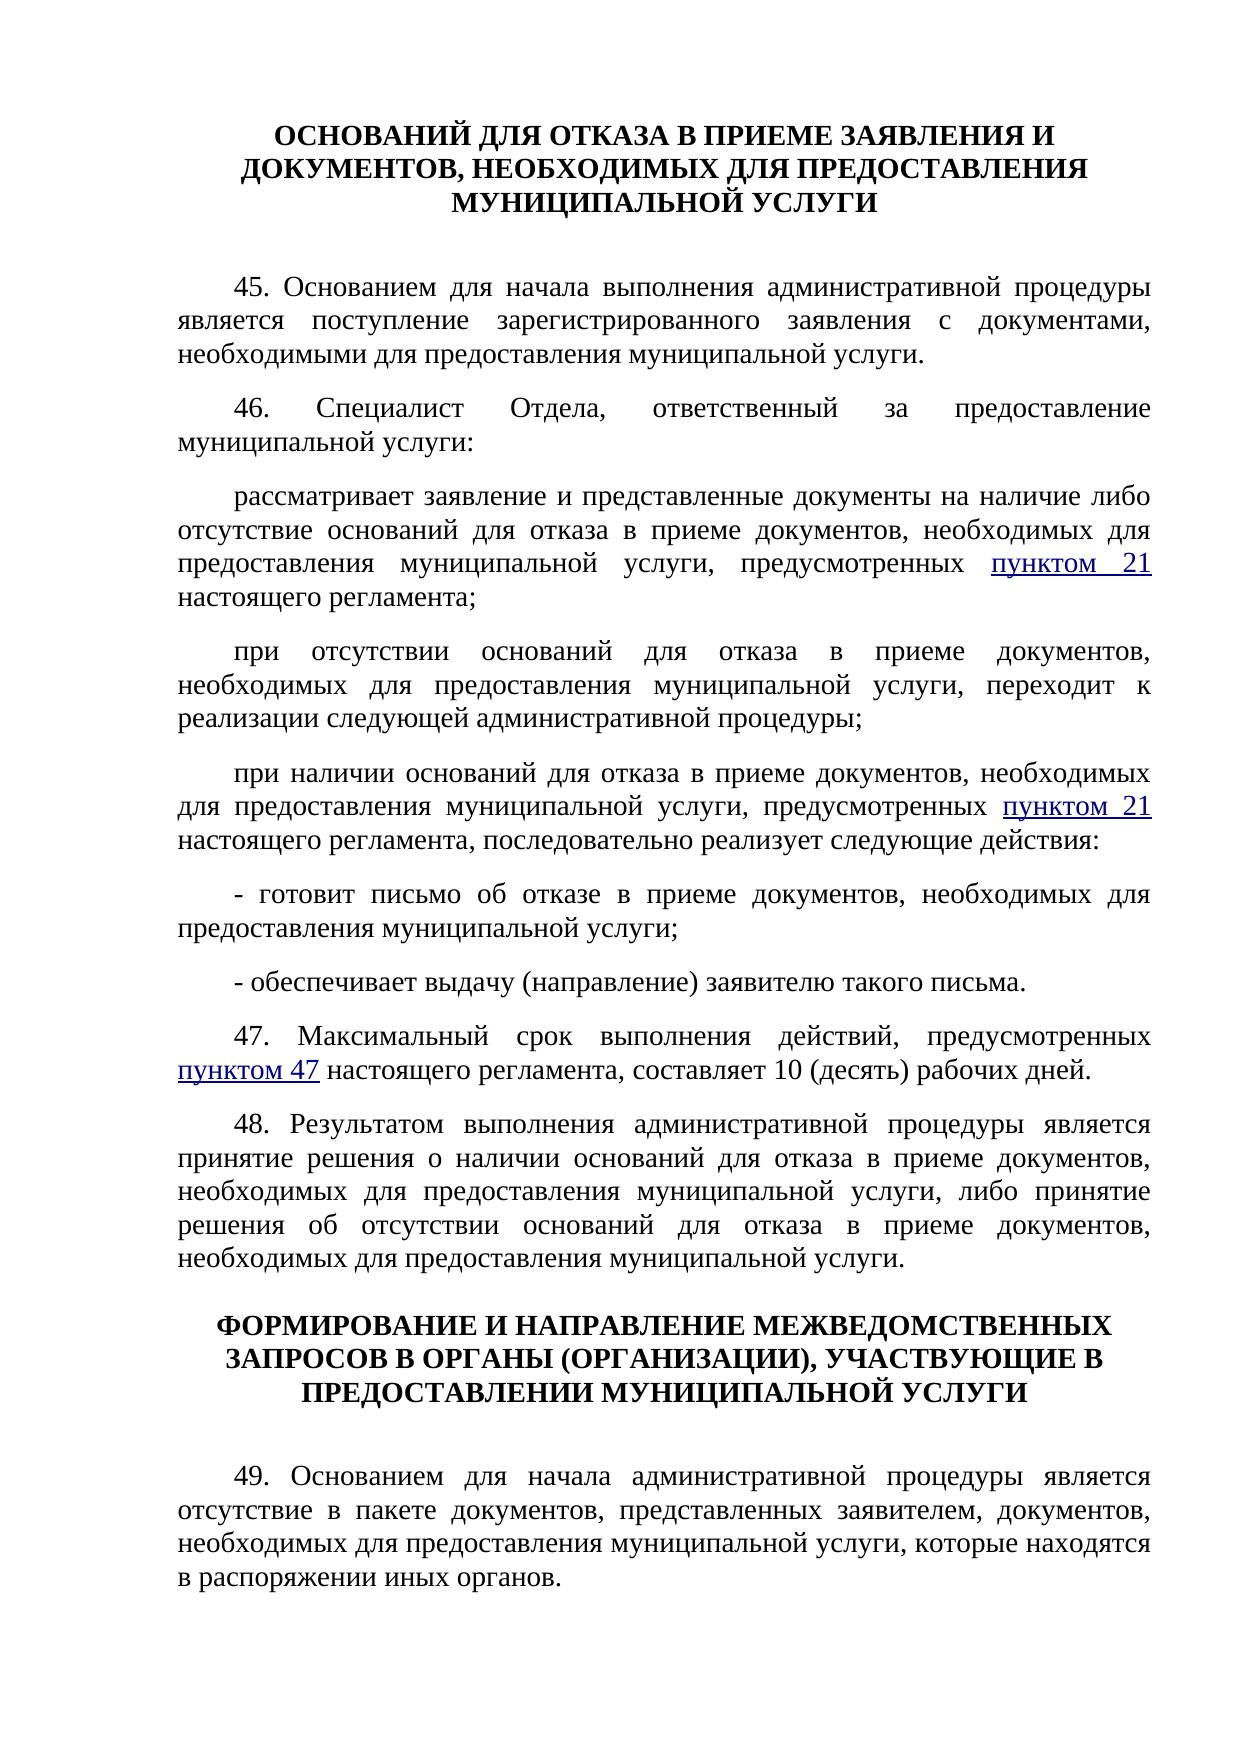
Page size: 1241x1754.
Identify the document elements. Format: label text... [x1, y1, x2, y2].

text 46. Специалист Отдела, ответственный за предоставление муниципальной услуги: [177, 390, 1152, 457]
text рассматривает заявление и представленные документы на наличие либо отсутствие оснований для отказа в приеме документов, необходимых для предоставления муниципальной услуги, предусмотренных пунктом 21 настоящего регламента; [177, 478, 1152, 612]
text ФОРМИРОВАНИЕ И НАПРАВЛЕНИЕ МЕЖВЕДОМСТВЕННЫХ ЗАПРОСОВ В ОРГАНЫ (ОРГАНИЗАЦИИ), УЧАСТВУЮЩИЕ В ПРЕДОСТАВЛЕНИИ МУНИЦИПАЛЬНОЙ УСЛУГИ [177, 1308, 1152, 1408]
text 48. Результатом выполнения административной процедуры является принятие решения о наличии оснований для отказа в приеме документов, необходимых для предоставления муниципальной услуги, либо принятие решения об отсутствии оснований для отказа в приеме документов, необходимых для предоставления муниципальной услуги. [177, 1106, 1152, 1274]
text - обеспечивает выдачу (направление) заявителю такого письма. [177, 964, 1152, 998]
text 49. Основанием для начала административной процедуры является отсутствие в пакете документов, представленных заявителем, документов, необходимых для предоставления муниципальной услуги, которые находятся в распоряжении иных органов. [177, 1458, 1152, 1593]
text при отсутствии оснований для отказа в приеме документов, необходимых для предоставления муниципальной услуги, переходит к реализации следующей административной процедуры; [177, 633, 1152, 734]
text - готовит письмо об отказе в приеме документов, необходимых для предоставления муниципальной услуги; [177, 876, 1152, 943]
text при наличии оснований для отказа в приеме документов, необходимых для предоставления муниципальной услуги, предусмотренных пунктом 21 настоящего регламента, последовательно реализует следующие действия: [177, 755, 1152, 855]
text 45. Основанием для начала выполнения административной процедуры является поступление зарегистрированного заявления с документами, необходимыми для предоставления муниципальной услуги. [177, 269, 1152, 369]
text ОСНОВАНИЙ ДЛЯ ОТКАЗА В ПРИЕМЕ ЗАЯВЛЕНИЯ И ДОКУМЕНТОВ, НЕОБХОДИМЫХ ДЛЯ ПРЕДОСТАВЛЕНИЯ МУНИЦИПАЛЬНОЙ УСЛУГИ [177, 118, 1152, 219]
text 47. Максимальный срок выполнения действий, предусмотренных пунктом 47 настоящего регламента, составляет 10 (десять) рабочих дней. [177, 1018, 1152, 1086]
